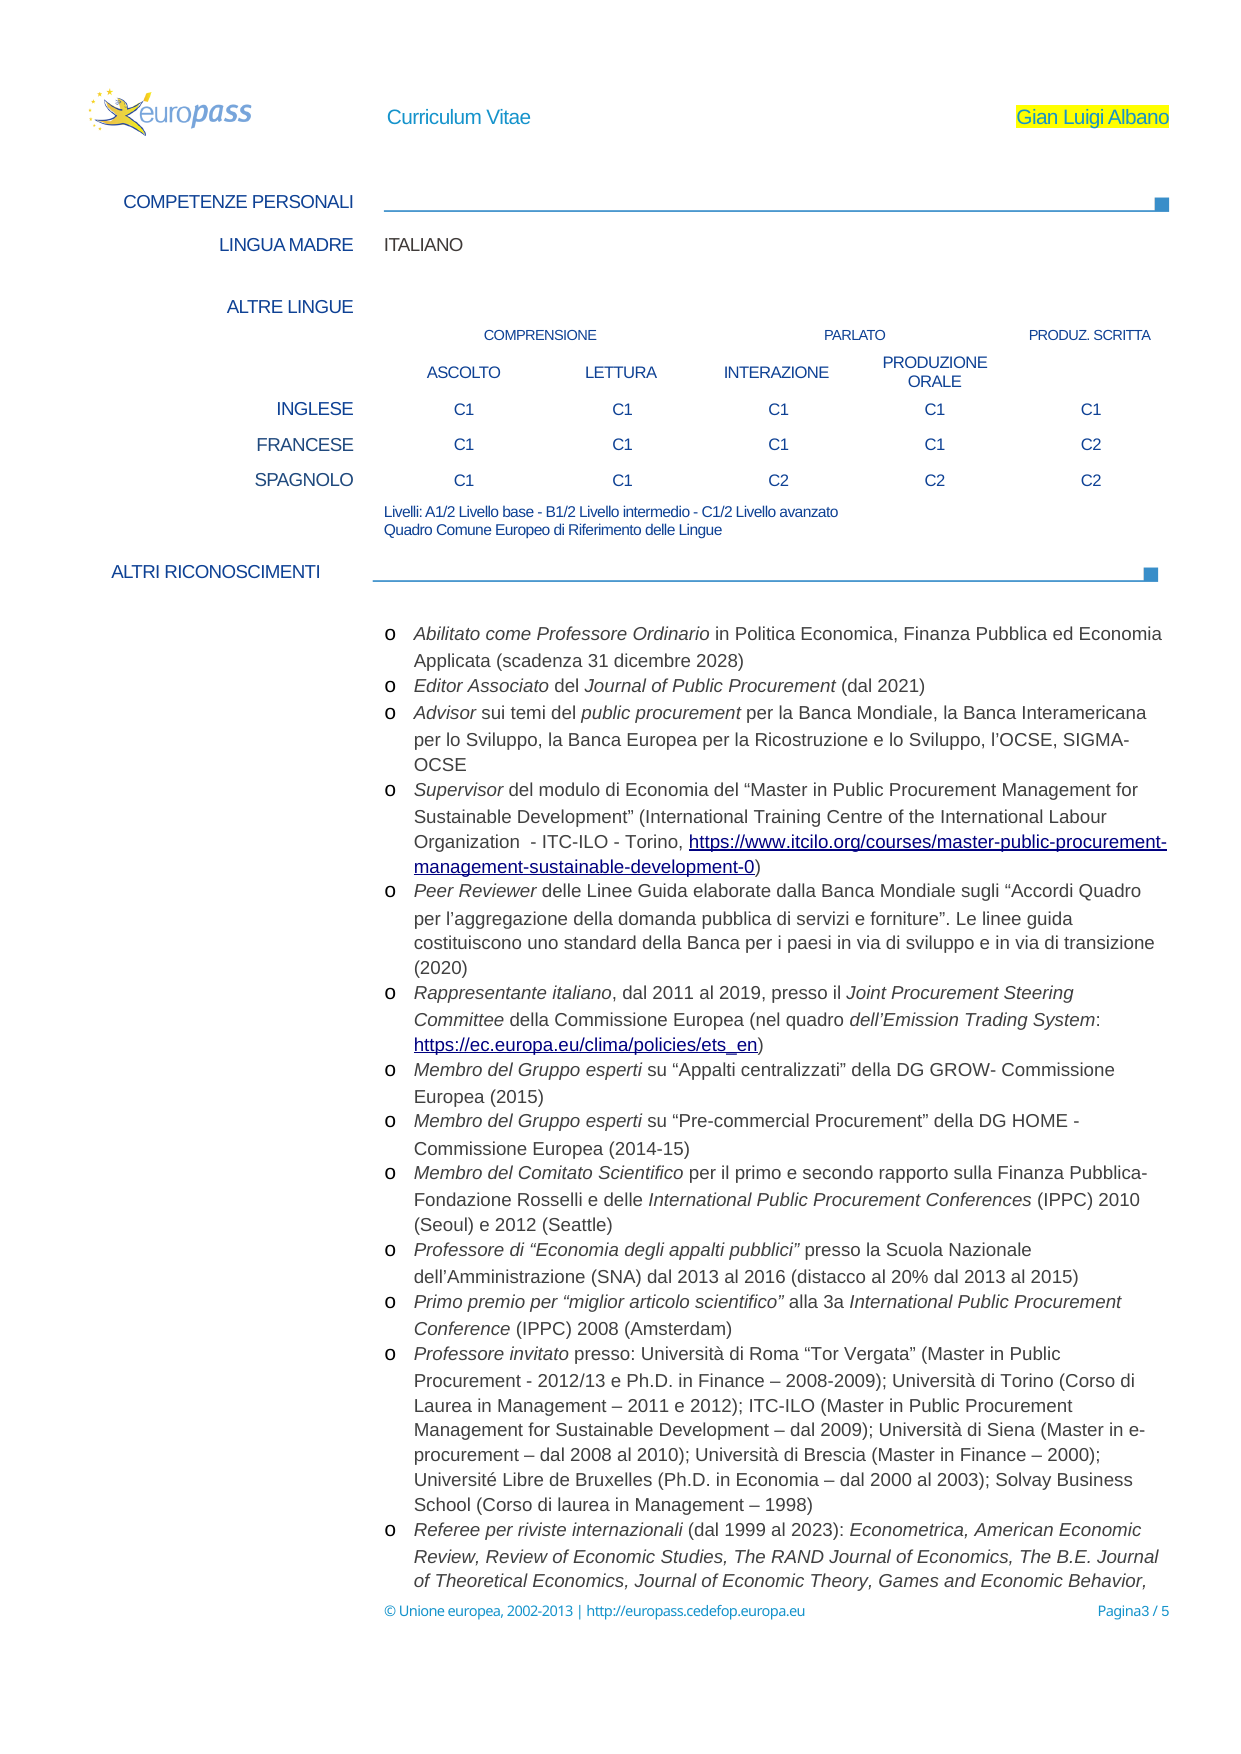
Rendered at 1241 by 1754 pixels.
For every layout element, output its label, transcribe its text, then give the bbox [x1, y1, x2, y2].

list Membro del Comitato Scientifico per il primo e secondo rapporto sulla Finanza Pubblica-Fondazione Rosselli e delle International Public Procurement Conferences (IPPC) 2010 (Seoul) e 2012 (Seattle) [384, 1162, 1169, 1236]
table_cell Livelli: A1/2 Livello base - B1/2 Livello intermedio - C1/2 Livello avanzato Quadro Comune Europeo di Riferimento delle Lingue [384, 498, 1169, 539]
table_cell C1 [701, 427, 857, 462]
table_cell C1 [545, 391, 701, 427]
table_cell Interazione [701, 353, 857, 391]
list Professore di “Economia degli appalti pubblici” presso la Scuola Nazionale dell’Amministrazione (SNA) dal 2013 al 2016 (distacco al 20% dal 2013 al 2015) [384, 1239, 1169, 1287]
list Abilitato come Professore Ordinario in Politica Economica, Finanza Pubblica ed Economia Applicata (scadenza 31 dicembre 2028) [384, 623, 1169, 671]
list Membro del Gruppo esperti su “Appalti centralizzati” della DG GROW- Commissione Europea (2015) [384, 1058, 1169, 1107]
table_cell SpaGNOLO [89, 462, 384, 498]
table_cell C1 [384, 391, 544, 427]
table_cell INGLESE [89, 318, 384, 427]
table_cell C2 [857, 462, 1013, 498]
table_header Lingua madre [89, 231, 384, 258]
table_cell C2 [701, 462, 857, 498]
table_cell [89, 498, 384, 539]
table_cell C1 [857, 391, 1013, 427]
table_cell C1 [545, 462, 701, 498]
table_cell Altre lingue [89, 293, 384, 318]
table_cell FranCESE [89, 427, 384, 462]
list Membro del Gruppo esperti su “Pre-commercial Procurement” della DG HOME - Commissione Europea (2014-15) [384, 1110, 1169, 1159]
table_cell C1 [384, 427, 544, 462]
table_header COMPETENZE PERSONALI [89, 190, 384, 212]
list Primo premio per “miglior articolo scientifico” alla 3a International Public Procurement Conference (IPPC) 2008 (Amsterdam) [384, 1291, 1169, 1339]
table_cell Produzione orale [857, 353, 1013, 391]
table_cell [384, 258, 1169, 293]
table_cell COMPRENSIONE [384, 318, 701, 353]
table_cell Lettura [545, 353, 701, 391]
list Professore invitato presso: Università di Roma “Tor Vergata” (Master in Public Procurement - 2012/13 e Ph.D. in Finance – 2008-2009); Università di Torino (Corso di Laurea in Management – 2011 e 2012); ITC-ILO (Master in Public Procurement Management for Sustainable Development – dal 2009); Università di Siena (Master in e-procurement – dal 2008 al 2010); Università di Brescia (Master in Finance – 2000); Université Libre de Bruxelles (Ph.D. in Economia – dal 2000 al 2003); Solvay Business School (Corso di laurea in Management – 1998) [384, 1342, 1169, 1515]
table_header [361, 558, 1169, 582]
table_cell C1 [1013, 391, 1169, 427]
table_cell [1013, 353, 1169, 391]
list Editor Associato del Journal of Public Procurement (dal 2021) [384, 675, 1169, 698]
list Advisor sui temi del public procurement per la Banca Mondiale, la Banca Interamericana per lo Sviluppo, la Banca Europea per la Ricostruzione e lo Sviluppo, l’OCSE, SIGMA-OCSE [384, 702, 1169, 776]
table_cell [89, 258, 384, 293]
table_cell C2 [1013, 462, 1169, 498]
table_cell [384, 293, 1169, 318]
list Referee per riviste internazionali (dal 1999 al 2023): Econometrica, American Economic Review, Review of Economic Studies, The RAND Journal of Economics, The B.E. Journal of Theoretical Economics, Journal of Economic Theory, Games and Economic Behavior, [384, 1518, 1169, 1592]
table_header [384, 190, 1169, 210]
table_header ITALIANO [384, 231, 1169, 258]
table_header ALTRI RICONOSCIMENTI [100, 558, 361, 582]
table_cell C1 [701, 391, 857, 427]
table_cell C1 [857, 427, 1013, 462]
table_cell C2 [1013, 427, 1169, 462]
table_cell Ascolto [384, 353, 544, 391]
table_cell PRODUZ. SCRITTA [1013, 318, 1169, 353]
table_cell PARLATO [701, 318, 1013, 353]
list Peer Reviewer delle Linee Guida elaborate dalla Banca Mondiale sugli “Accordi Quadro per l’aggregazione della domanda pubblica di servizi e forniture”. Le linee guida costituiscono uno standard della Banca per i paesi in via di sviluppo e in via di transizione (2020) [384, 880, 1169, 978]
table_cell C1 [384, 462, 544, 498]
list Rappresentante italiano, dal 2011 al 2019, presso il Joint Procurement Steering Committee della Commissione Europea (nel quadro dell’Emission Trading System: https://ec.europa.eu/clima/policies/ets_en) [384, 982, 1169, 1055]
table_cell C1 [545, 427, 701, 462]
list Supervisor del modulo di Economia del “Master in Public Procurement Management for Sustainable Development” (International Training Centre of the International Labour Organization - ITC-ILO - Torino, https://www.itcilo.org/courses/master-public-procurement-management-sustainable-development-0) [384, 779, 1169, 877]
